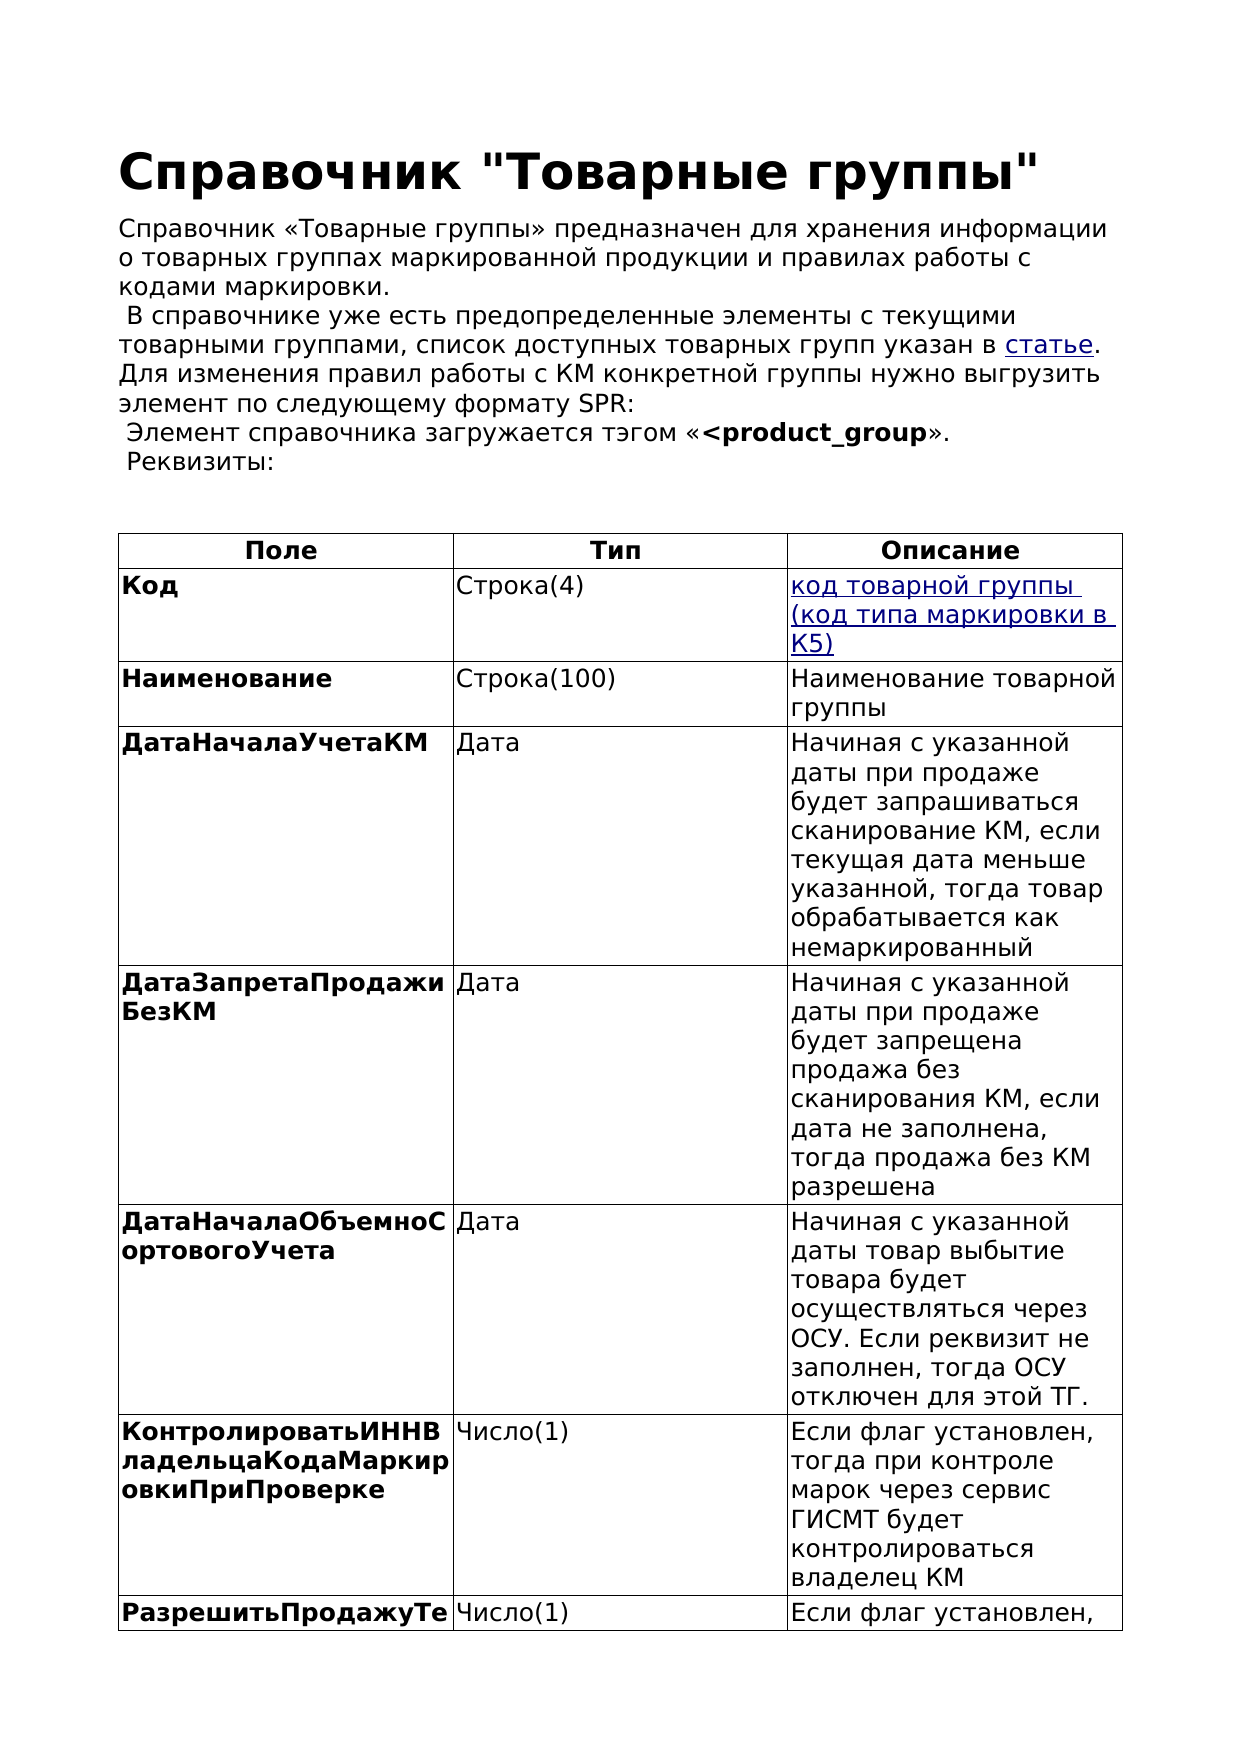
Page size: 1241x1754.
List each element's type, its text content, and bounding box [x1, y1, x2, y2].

table_cell РазрешитьПродажуТе [119, 1596, 453, 1630]
table_cell Дата [454, 966, 787, 1204]
table_cell Cтрока(100) [454, 662, 787, 726]
table_cell Начиная с указанной даты товар выбытие товара будет осуществляться через ОСУ. Если реквизит не заполнен, тогда ОСУ отключен для этой ТГ. [788, 1205, 1122, 1414]
table_header Поле [119, 534, 453, 568]
table_cell Число(1) [454, 1415, 787, 1595]
table_cell Начиная с указанной даты при продаже будет запрашиваться сканирование КМ, если текущая дата меньше указанной, тогда товар обрабатывается как немаркированный [788, 727, 1122, 965]
table_cell ДатаНачалаОбъемноСортовогоУчета [119, 1205, 453, 1414]
text Справочник «Товарные группы» предназначен для хранения информации о товарных группах маркированной продукции и правилах работы с кодами маркировки. В справочнике уже есть предопределенные элементы с текущими товарными группами, список доступных товарных групп указан в статье. Для изменения правил работы с КМ конкретной группы нужно выгрузить элемент по следующему формату SPR: Элемент справочника загружается тэгом «<product_group». Реквизиты: [118, 214, 1122, 506]
table_cell Строка(4) [454, 569, 787, 661]
table_cell код товарной группы (код типа маркировки в К5) [788, 569, 1122, 661]
table_cell Дата [454, 727, 787, 965]
table_cell Если флаг установлен, тогда при контроле марок через сервис ГИСМТ будет контролироваться владелец КМ [788, 1415, 1122, 1595]
table_cell Если флаг установлен, [788, 1596, 1122, 1630]
table_cell Число(1) [454, 1596, 787, 1630]
table_cell КонтролироватьИННВладельцаКодаМаркировкиПриПроверке [119, 1415, 453, 1595]
table_header Тип [454, 534, 787, 568]
table_cell Код [119, 569, 453, 661]
table_header Описание [788, 534, 1122, 568]
table_cell Начиная с указанной даты при продаже будет запрещена продажа без сканирования КМ, если дата не заполнена, тогда продажа без КМ разрешена [788, 966, 1122, 1204]
table_cell ДатаНачалаУчетаКМ [119, 727, 453, 965]
table_cell ДатаЗапретаПродажиБезКМ [119, 966, 453, 1204]
table_cell Наименование [119, 662, 453, 726]
table_cell Наименование товарной группы [788, 662, 1122, 726]
subtitle Справочник "Товарные группы" [118, 143, 1122, 201]
table_cell Дата [454, 1205, 787, 1414]
